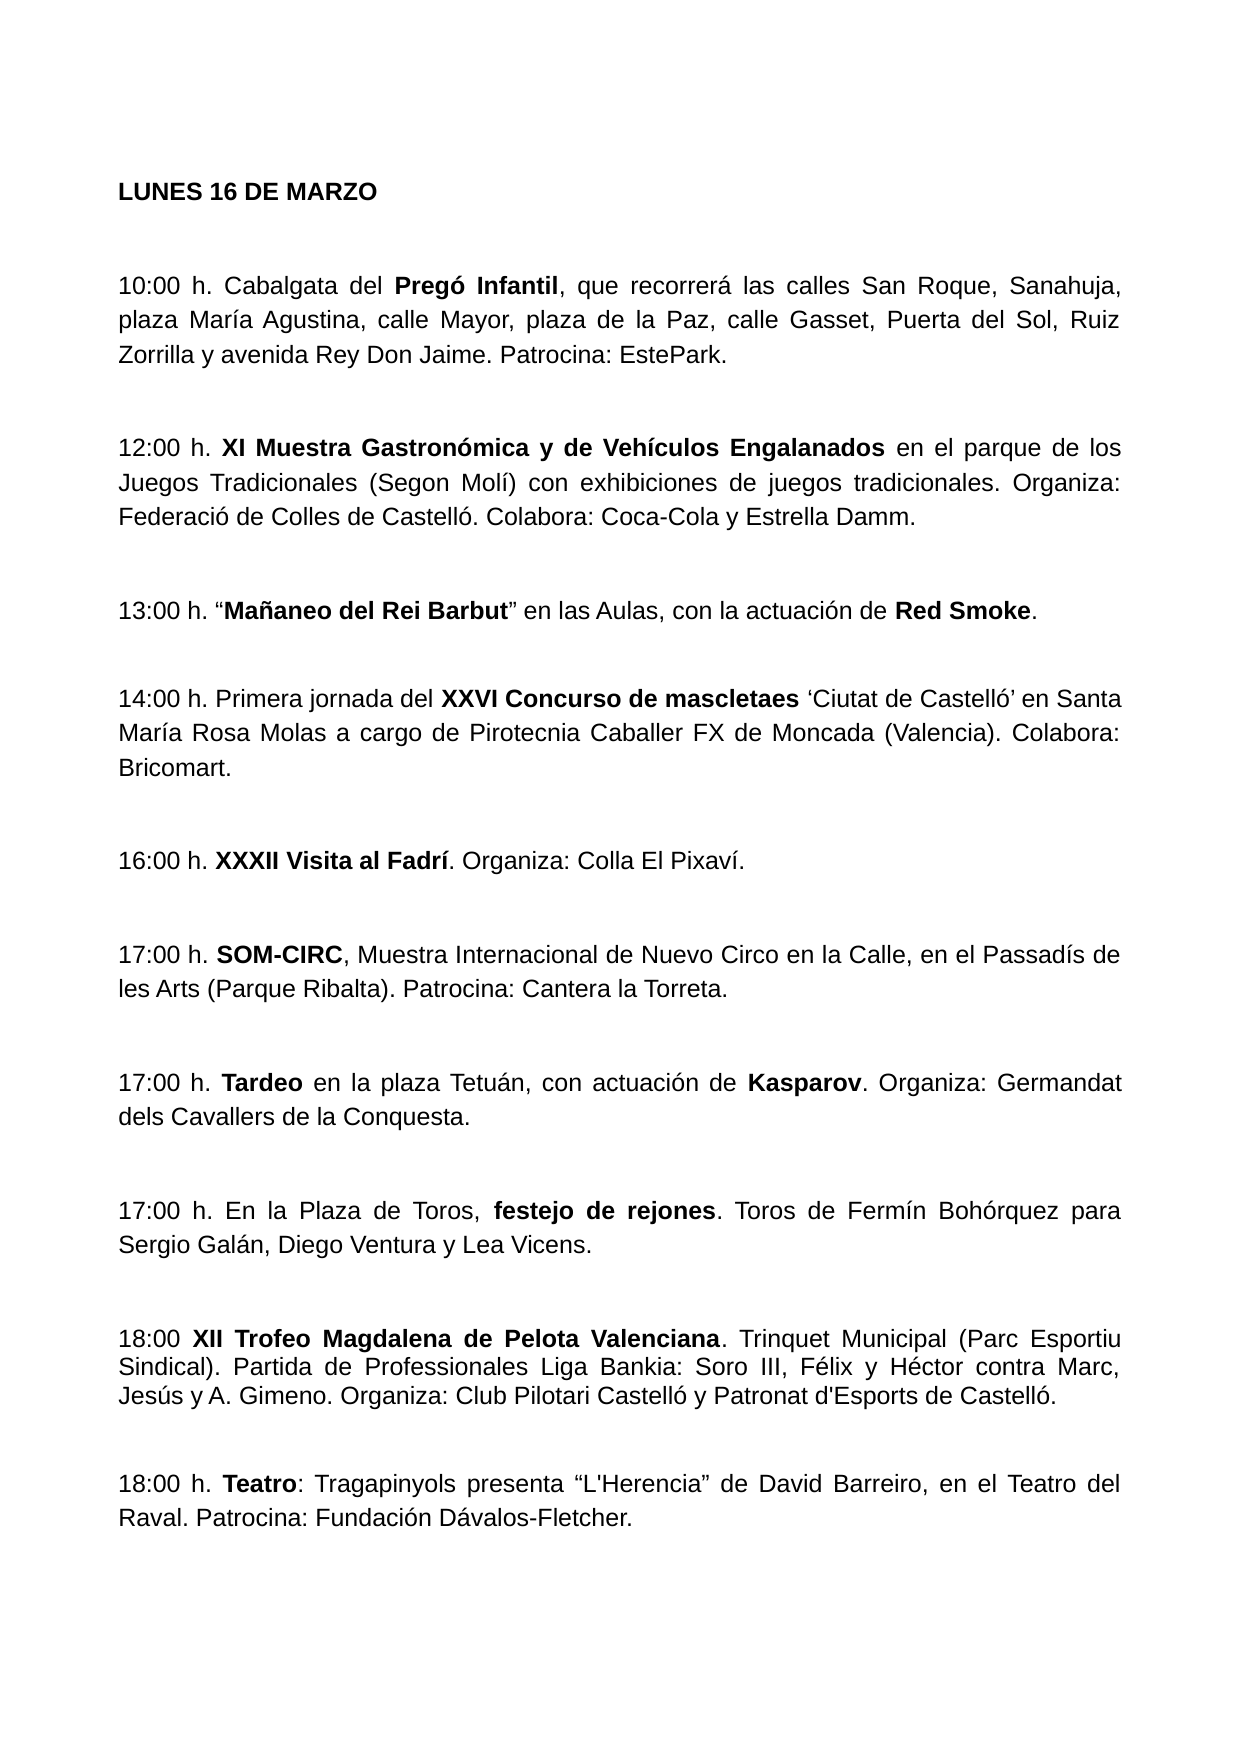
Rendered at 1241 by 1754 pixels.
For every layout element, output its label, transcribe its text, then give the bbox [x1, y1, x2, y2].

text 16:00 h. XXXII Visita al Fadrí. Organiza: Colla El Pixaví. [118, 846, 1122, 875]
text 14:00 h. Primera jornada del XXVI Concurso de mascletaes ‘Ciutat de Castelló’ en Santa María Rosa Molas a cargo de Pirotecnia Caballer FX de Moncada (Valencia). Colabora: Bricomart. [118, 683, 1122, 781]
text 13:00 h. “Mañaneo del Rei Barbut” en las Aulas, con la actuación de Red Smoke. [118, 596, 1122, 624]
text 12:00 h. XI Muestra Gastronómica y de Vehículos Engalanados en el parque de los Juegos Tradicionales (Segon Molí) con exhibiciones de juegos tradicionales. Organiza: Federació de Colles de Castelló. Colabora: Coca-Cola y Estrella Damm. [118, 433, 1122, 531]
text 17:00 h. Tardeo en la plaza Tetuán, con actuación de Kasparov. Organiza: Germandat dels Cavallers de la Conquesta. [118, 1068, 1122, 1131]
text LUNES 16 DE MARZO [118, 177, 1122, 206]
text 18:00 XII Trofeo Magdalena de Pelota Valenciana. Trinquet Municipal (Parc Esportiu Sindical). Partida de Professionales Liga Bankia: Soro III, Félix y Héctor contra Marc, Jesús y A. Gimeno. Organiza: Club Pilotari Castelló y Patronat d'Esports de Castelló. [118, 1324, 1122, 1410]
text 10:00 h. Cabalgata del Pregó Infantil, que recorrerá las calles San Roque, Sanahuja, plaza María Agustina, calle Mayor, plaza de la Paz, calle Gasset, Puerta del Sol, Ruiz Zorrilla y avenida Rey Don Jaime. Patrocina: EstePark. [118, 271, 1122, 368]
text 17:00 h. SOM-CIRC, Muestra Internacional de Nuevo Circo en la Calle, en el Passadís de les Arts (Parque Ribalta). Patrocina: Cantera la Torreta. [118, 939, 1122, 1003]
text 17:00 h. En la Plaza de Toros, festejo de rejones. Toros de Fermín Bohórquez para Sergio Galán, Diego Ventura y Lea Vicens. [118, 1196, 1122, 1259]
text 18:00 h. Teatro: Tragapinyols presenta “L'Herencia” de David Barreiro, en el Teatro del Raval. Patrocina: Fundación Dávalos-Fletcher. [118, 1469, 1122, 1532]
